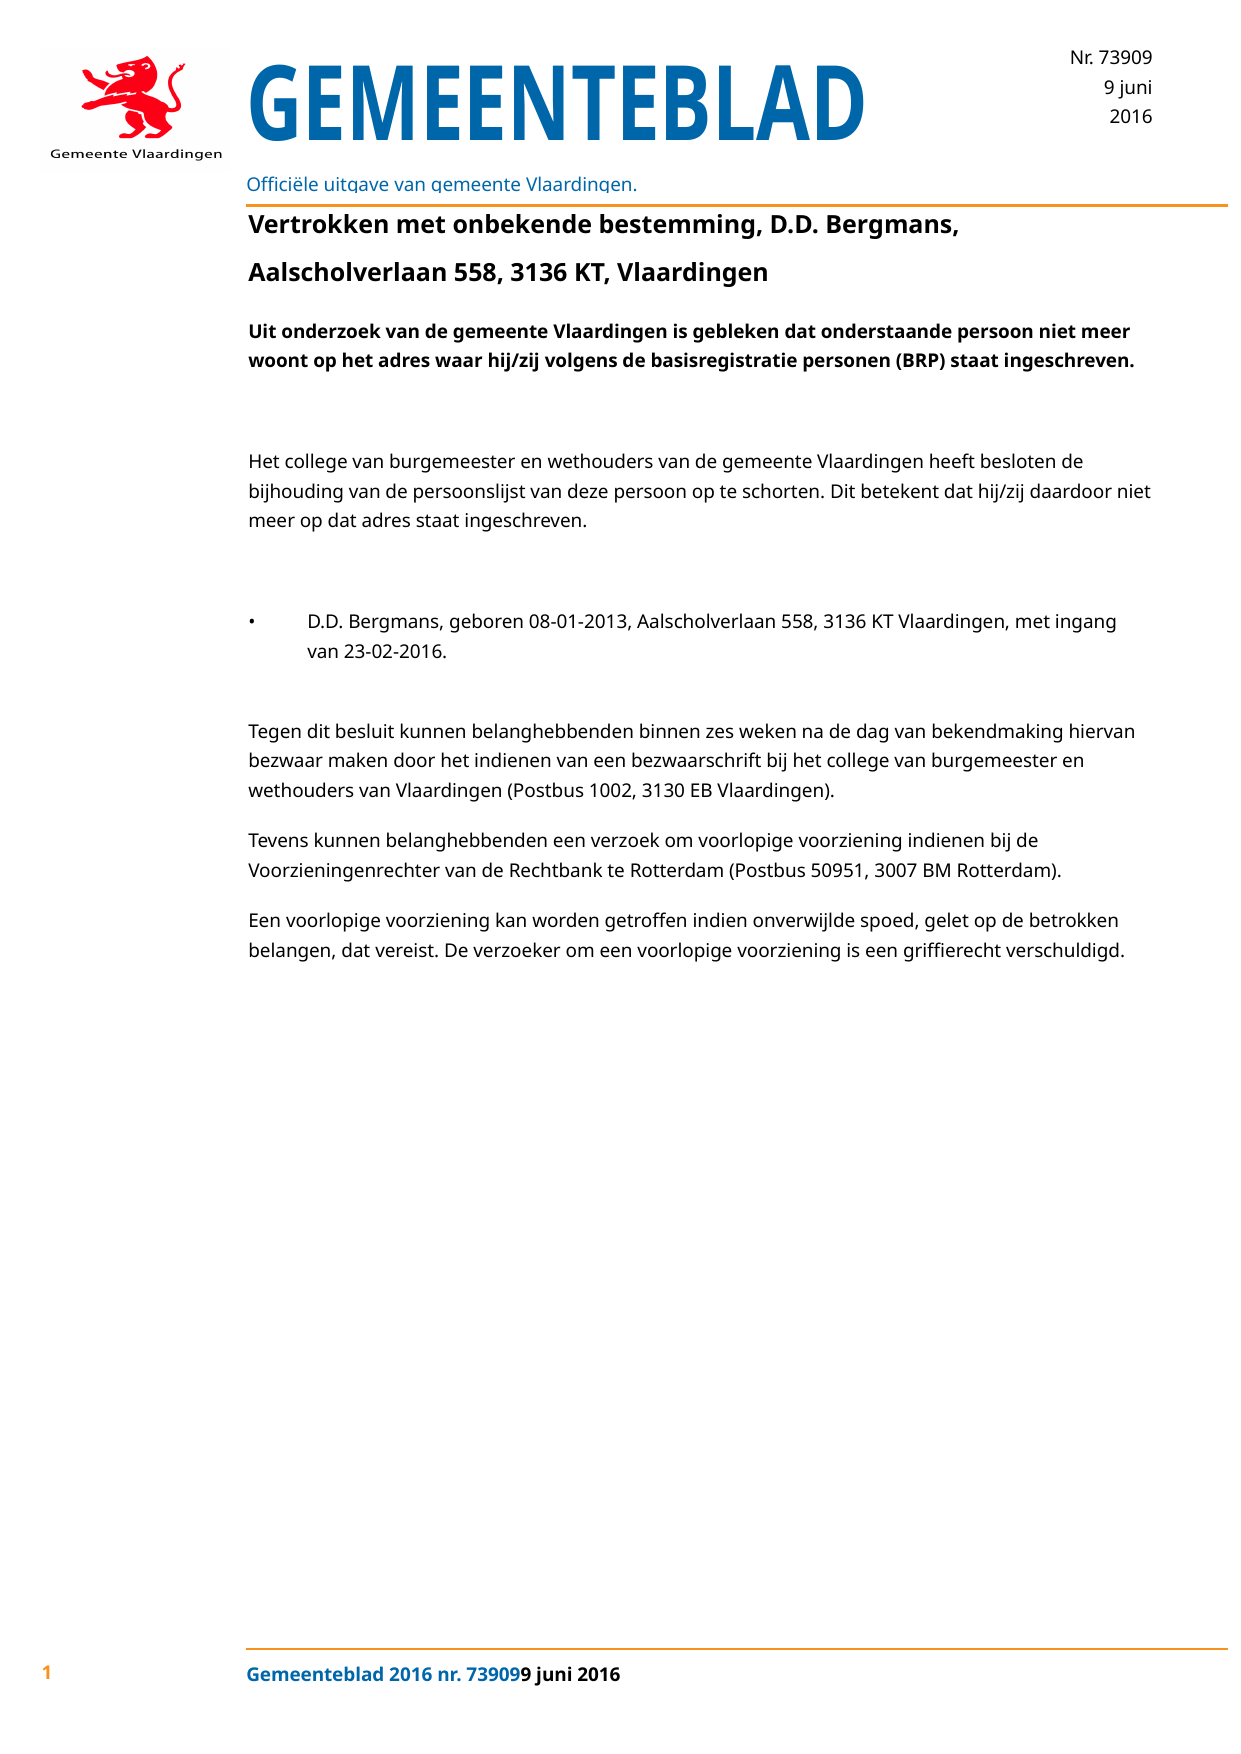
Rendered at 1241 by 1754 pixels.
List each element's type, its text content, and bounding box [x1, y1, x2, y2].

text Tevens kunnen belanghebbenden een verzoek om voorlopige voorziening indienen bij de Voorzieningenrechter van de Rechtbank te Rotterdam (Postbus 50951, 3007 BM Rotterdam). [248, 827, 1152, 883]
list D.D. Bergmans, geboren 08-01-2013, Aalscholverlaan 558, 3136 KT Vlaardingen, met ingang van 23-02-2016. [248, 608, 1152, 664]
text Het college van burgemeester en wethouders van de gemeente Vlaardingen heeft besloten de bijhouding van de persoonslijst van deze persoon op te schorten. Dit betekent dat hij/zij daardoor niet meer op dat adres staat ingeschreven. [248, 448, 1152, 533]
text Vertrokken met onbekende bestemming, D.D. Bergmans, Aalscholverlaan 558, 3136 KT, Vlaardingen [248, 207, 1152, 288]
text Een voorlopige voorziening kan worden getroffen indien onverwijlde spoed, gelet op de betrokken belangen, dat vereist. De verzoeker om een voorlopige voorziening is een griffierecht verschuldigd. [248, 907, 1152, 963]
text Tegen dit besluit kunnen belanghebbenden binnen zes weken na de dag van bekendmaking hiervan bezwaar maken door het indienen van een bezwaarschrift bij het college van burgemeester en wethouders van Vlaardingen (Postbus 1002, 3130 EB Vlaardingen). [248, 718, 1152, 803]
picture [41, 47, 231, 172]
text Uit onderzoek van de gemeente Vlaardingen is gebleken dat onderstaande persoon niet meer woont op het adres waar hij/zij volgens de basisregistratie personen (BRP) staat ingeschreven. [248, 318, 1152, 373]
